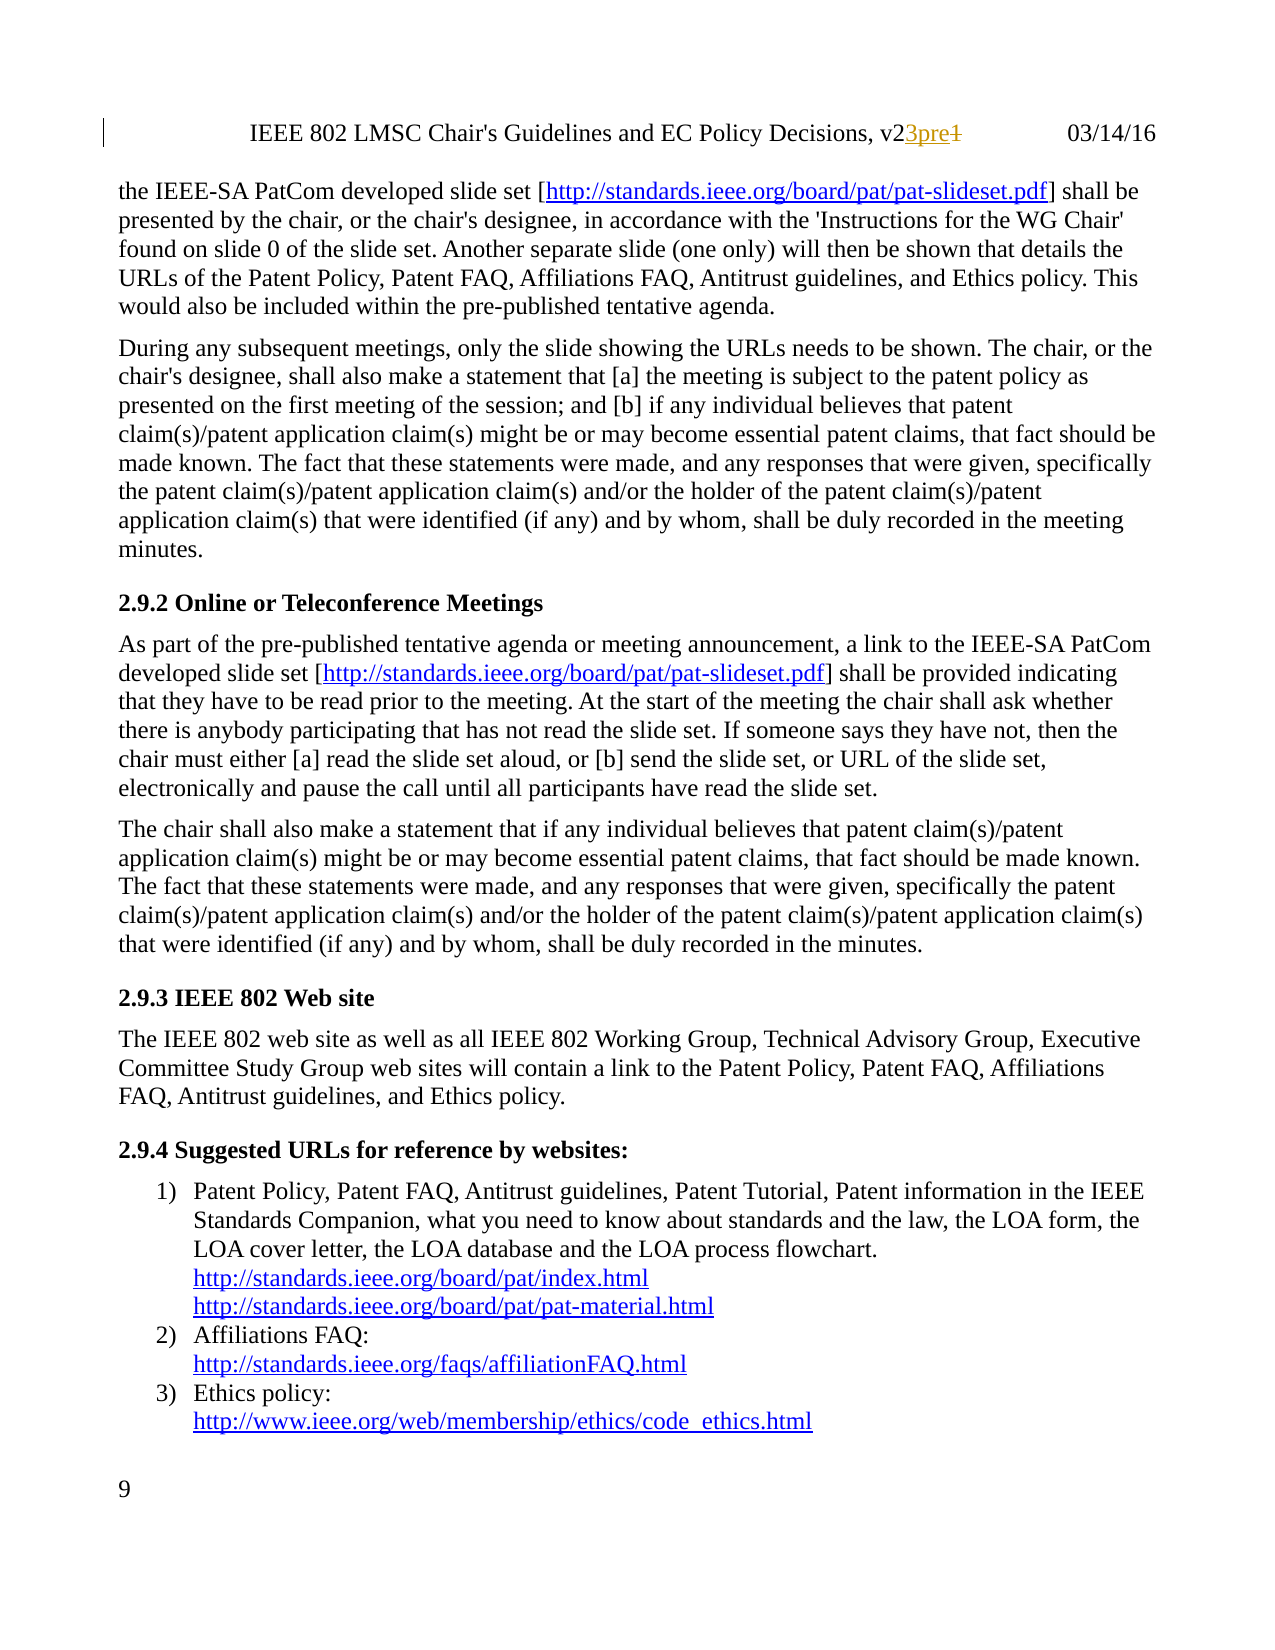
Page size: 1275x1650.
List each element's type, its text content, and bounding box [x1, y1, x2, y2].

subtitle IEEE 802 Web site [118, 983, 1157, 1011]
text During any subsequent meetings, only the slide showing the URLs needs to be shown. The chair, or the chair's designee, shall also make a statement that [a] the meeting is subject to the patent policy as presented on the first meeting of the session; and [b] if any individual believes that patent claim(s)/patent application claim(s) might be or may become essential patent claims, that fact should be made known. The fact that these statements were made, and any responses that were given, specifically the patent claim(s)/patent application claim(s) and/or the holder of the patent claim(s)/patent application claim(s) that were identified (if any) and by whom, shall be duly recorded in the meeting minutes. [118, 333, 1157, 563]
subtitle Suggested URLs for reference by websites: [118, 1135, 1157, 1164]
text The chair shall also make a statement that if any individual believes that patent claim(s)/patent application claim(s) might be or may become essential patent claims, that fact should be made known. The fact that these statements were made, and any responses that were given, specifically the patent claim(s)/patent application claim(s) and/or the holder of the patent claim(s)/patent application claim(s) that were identified (if any) and by whom, shall be duly recorded in the minutes. [118, 814, 1157, 958]
subtitle Online or Teleconference Meetings [118, 588, 1157, 616]
list Ethics policy: http://www.ieee.org/web/membership/ethics/code_ethics.html [156, 1378, 1157, 1435]
list Patent Policy, Patent FAQ, Antitrust guidelines, Patent Tutorial, Patent information in the IEEE Standards Companion, what you need to know about standards and the law, the LOA form, the LOA cover letter, the LOA database and the LOA process flowchart. http://standards.ieee.org/board/pat/index.html http://standards.ieee.org/board/pat/pat-material.html [156, 1176, 1157, 1320]
text The IEEE 802 web site as well as all IEEE 802 Working Group, Technical Advisory Group, Executive Committee Study Group web sites will contain a link to the Patent Policy, Patent FAQ, Affiliations FAQ, Antitrust guidelines, and Ethics policy. [118, 1024, 1157, 1110]
text the IEEE-SA PatCom developed slide set [http://standards.ieee.org/board/pat/pat-slideset.pdf] shall be presented by the chair, or the chair's designee, in accordance with the 'Instructions for the WG Chair' found on slide 0 of the slide set. Another separate slide (one only) will then be shown that details the URLs of the Patent Policy, Patent FAQ, Affiliations FAQ, Antitrust guidelines, and Ethics policy. This would also be included within the pre-published tentative agenda. [118, 176, 1157, 320]
list Affiliations FAQ: http://standards.ieee.org/faqs/affiliationFAQ.html [156, 1320, 1157, 1378]
text As part of the pre-published tentative agenda or meeting announcement, a link to the IEEE-SA PatCom developed slide set [http://standards.ieee.org/board/pat/pat-slideset.pdf] shall be provided indicating that they have to be read prior to the meeting. At the start of the meeting the chair shall ask whether there is anybody participating that has not read the slide set. If someone says they have not, then the chair must either [a] read the slide set aloud, or [b] send the slide set, or URL of the slide set, electronically and pause the call until all participants have read the slide set. [118, 629, 1157, 801]
